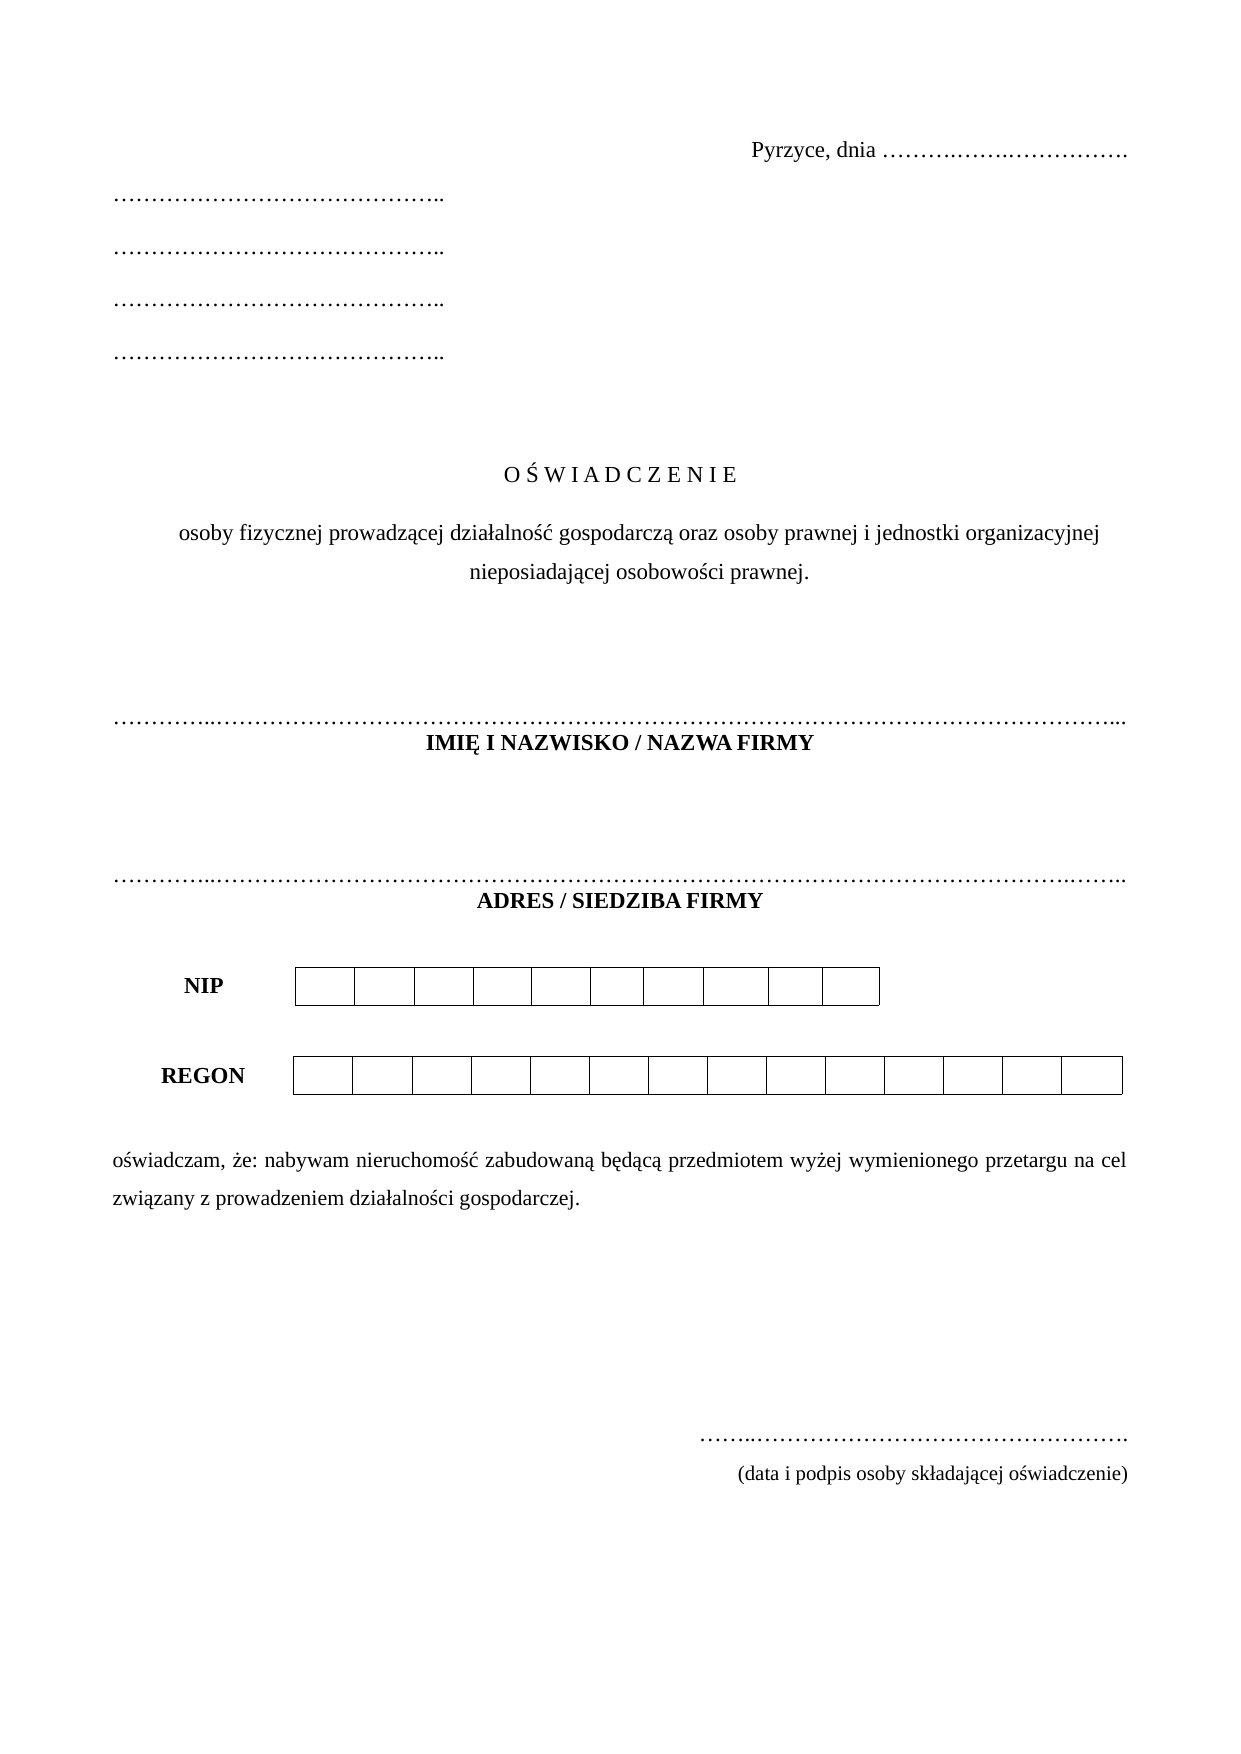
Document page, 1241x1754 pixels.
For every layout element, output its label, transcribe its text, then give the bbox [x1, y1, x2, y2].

table_header [769, 968, 822, 1004]
text (data i podpis osoby składającej oświadczenie) [112, 1461, 1128, 1484]
text IMIĘ I NAZWISKO / NAZWA FIRMY [112, 729, 1128, 756]
text oświadczam, że: nabywam nieruchomość zabudowaną będącą przedmiotem wyżej wymienionego przetargu na cel związany z prowadzeniem działalności gospodarczej. [112, 1147, 1128, 1210]
table_header [355, 968, 414, 1004]
table_header [823, 968, 879, 1004]
text Pyrzyce, dnia ……….…….……………. [112, 136, 1128, 162]
text …………..………………………………………………………………………………………………………... [112, 703, 1128, 729]
table_header [826, 1057, 884, 1094]
table_header [591, 968, 643, 1004]
text …………………………………….. [112, 233, 1128, 259]
table_header [474, 968, 531, 1004]
text osoby fizycznej prowadzącej działalność gospodarczą oraz osoby prawnej i jednostki organizacyjnej nieposiadającej osobowości prawnej. [151, 519, 1128, 584]
text …………………………………….. [112, 286, 1128, 312]
table_header [944, 1057, 1002, 1094]
table_header [415, 968, 473, 1004]
text ADRES / SIEDZIBA FIRMY [112, 888, 1128, 914]
table_header [1062, 1057, 1122, 1094]
table_header [531, 1057, 589, 1094]
table_header [644, 968, 703, 1004]
table_header [353, 1057, 412, 1094]
table_header [294, 1057, 352, 1094]
table_header [1003, 1057, 1061, 1094]
text …………..………………………………………………………………………………………………….…….. [112, 861, 1128, 888]
table_header REGON [112, 1056, 293, 1094]
table_header [708, 1057, 766, 1094]
table_header [704, 968, 768, 1004]
text O Ś W I A D C Z E N I E [112, 461, 1128, 488]
table_header [649, 1057, 707, 1094]
table_header [413, 1057, 471, 1094]
text …………………………………….. [112, 338, 1128, 364]
table_header [590, 1057, 648, 1094]
table_header [472, 1057, 530, 1094]
table_header [532, 968, 590, 1004]
text ……..…………………………………………. [112, 1420, 1128, 1446]
table_header [885, 1057, 943, 1094]
table_header NIP [112, 967, 295, 1004]
table_header [767, 1057, 825, 1094]
text …………………………………….. [112, 180, 1128, 206]
table_header [296, 968, 354, 1004]
